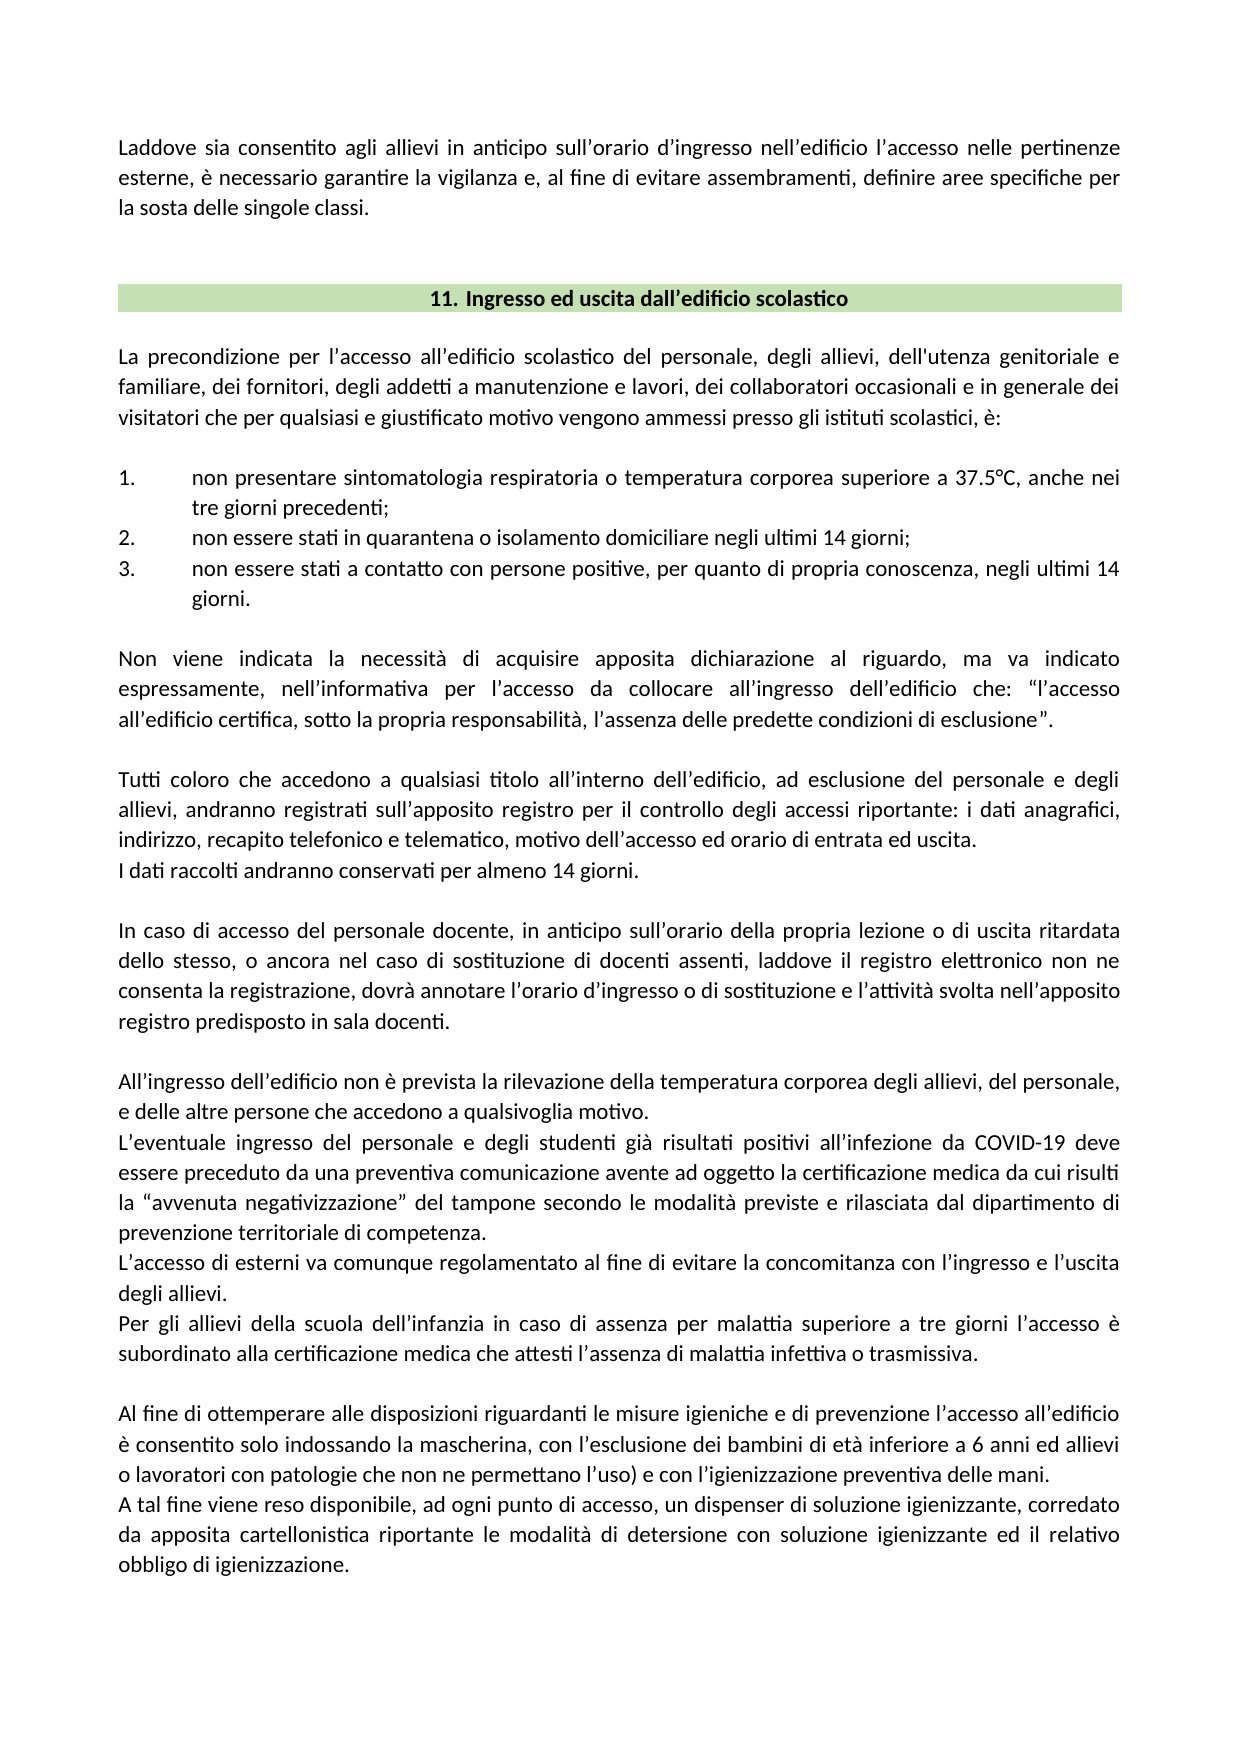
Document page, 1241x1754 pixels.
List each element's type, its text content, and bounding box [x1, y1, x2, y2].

text All’ingresso dell’edificio non è prevista la rilevazione della temperatura corporea degli allievi, del personale, e delle altre persone che accedono a qualsivoglia motivo. [118, 1067, 1122, 1125]
list non essere stati a contatto con persone positive, per quanto di propria conoscenza, negli ultimi 14 giorni. [118, 554, 1122, 612]
subtitle Ingresso ed uscita dall’edificio scolastico [118, 284, 1122, 312]
text I dati raccolti andranno conservati per almeno 14 giorni. [118, 856, 1122, 884]
text Per gli allievi della scuola dell’infanzia in caso di assenza per malattia superiore a tre giorni l’accesso è subordinato alla certificazione medica che attesti l’assenza di malattia infettiva o trasmissiva. [118, 1309, 1122, 1367]
text In caso di accesso del personale docente, in anticipo sull’orario della propria lezione o di uscita ritardata dello stesso, o ancora nel caso di sostituzione di docenti assenti, laddove il registro elettronico non ne consenta la registrazione, dovrà annotare l’orario d’ingresso o di sostituzione e l’attività svolta nell’apposito registro predisposto in sala docenti. [118, 916, 1122, 1035]
text Al fine di ottemperare alle disposizioni riguardanti le misure igieniche e di prevenzione l’accesso all’edificio è consentito solo indossando la mascherina, con l’esclusione dei bambini di età inferiore a 6 anni ed allievi o lavoratori con patologie che non ne permettano l’uso) e con l’igienizzazione preventiva delle mani. [118, 1399, 1122, 1488]
list non presentare sintomatologia respiratoria o temperatura corporea superiore a 37.5°C, anche nei tre giorni precedenti; [118, 463, 1122, 521]
text La precondizione per l’accesso all’edificio scolastico del personale, degli allievi, dell'utenza genitoriale e familiare, dei fornitori, degli addetti a manutenzione e lavori, dei collaboratori occasionali e in generale dei visitatori che per qualsiasi e giustificato motivo vengono ammessi presso gli istituti scolastici, è: [118, 342, 1122, 431]
text Non viene indicata la necessità di acquisire apposita dichiarazione al riguardo, ma va indicato espressamente, nell’informativa per l’accesso da collocare all’ingresso dell’edificio che: “l’accesso all’edificio certifica, sotto la propria responsabilità, l’assenza delle predette condizioni di esclusione”. [118, 644, 1122, 733]
list non essere stati in quarantena o isolamento domiciliare negli ultimi 14 giorni; [118, 523, 1122, 551]
text A tal fine viene reso disponibile, ad ogni punto di accesso, un dispenser di soluzione igienizzante, corredato da apposita cartellonistica riportante le modalità di detersione con soluzione igienizzante ed il relativo obbligo di igienizzazione. [118, 1490, 1122, 1578]
text Tutti coloro che accedono a qualsiasi titolo all’interno dell’edificio, ad esclusione del personale e degli allievi, andranno registrati sull’apposito registro per il controllo degli accessi riportante: i dati anagrafici, indirizzo, recapito telefonico e telematico, motivo dell’accesso ed orario di entrata ed uscita. [118, 765, 1122, 853]
text L’accesso di esterni va comunque regolamentato al fine di evitare la concomitanza con l’ingresso e l’uscita degli allievi. [118, 1248, 1122, 1307]
text Laddove sia consentito agli allievi in anticipo sull’orario d’ingresso nell’edificio l’accesso nelle pertinenze esterne, è necessario garantire la vigilanza e, al fine di evitare assembramenti, definire aree specifiche per la sosta delle singole classi. [118, 133, 1122, 221]
text L’eventuale ingresso del personale e degli studenti già risultati positivi all’infezione da COVID-19 deve essere preceduto da una preventiva comunicazione avente ad oggetto la certificazione medica da cui risulti la “avvenuta negativizzazione” del tampone secondo le modalità previste e rilasciata dal dipartimento di prevenzione territoriale di competenza. [118, 1128, 1122, 1246]
